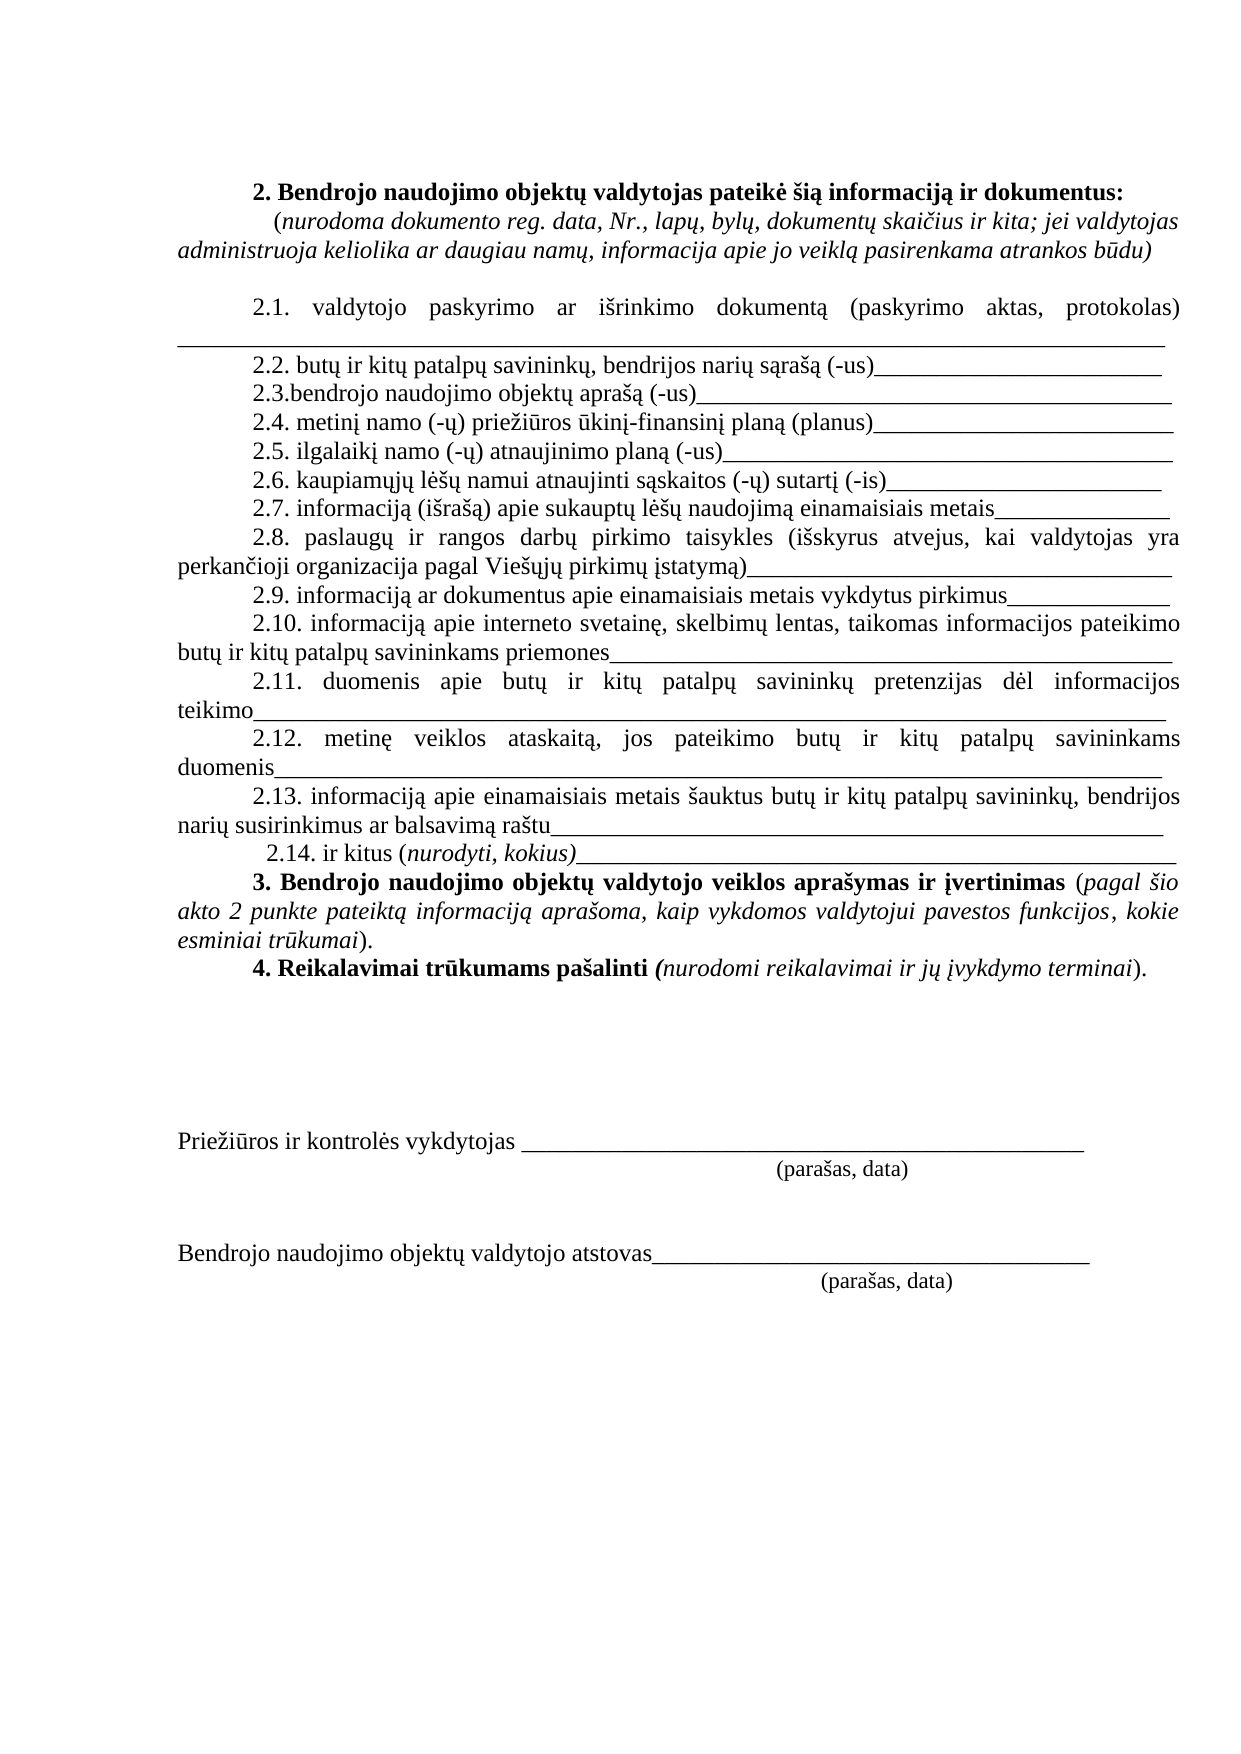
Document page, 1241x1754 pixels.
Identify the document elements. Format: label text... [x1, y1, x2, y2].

text 2.4. metinį namo (-ų) priežiūros ūkinį-finansinį planą (planus)________________________ [177, 407, 1181, 436]
text 3. Bendrojo naudojimo objektų valdytojo veiklos aprašymas ir įvertinimas (pagal šio akto 2 punkte pateiktą informaciją aprašoma, kaip vykdomos valdytojui pavestos funkcijos, kokie esminiai trūkumai). [177, 867, 1181, 953]
text 2.13. informaciją apie einamaisiais metais šauktus butų ir kitų patalpų savininkų, bendrijos narių susirinkimus ar balsavimą raštu_________________________________________________ [177, 781, 1181, 838]
text 2.10. informaciją apie interneto svetainę, skelbimų lentas, taikomas informacijos pateikimo butų ir kitų patalpų savininkams priemones_____________________________________________ [177, 608, 1181, 666]
text 2.9. informaciją ar dokumentus apie einamaisiais metais vykdytus pirkimus_____________ [177, 580, 1181, 608]
text (parašas, data) [177, 1267, 1181, 1294]
text (parašas, data) [177, 1155, 1181, 1181]
text 2.8. paslaugų ir rangos darbų pirkimo taisykles (išskyrus atvejus, kai valdytojas yra perkančioji organizacija pagal Viešųjų pirkimų įstatymą)__________________________________ [177, 522, 1181, 580]
text 2.1. valdytojo paskyrimo ar išrinkimo dokumentą (paskyrimo aktas, protokolas) _______________________________________________________________________________ [177, 292, 1181, 350]
text 2.5. ilgalaikį namo (-ų) atnaujinimo planą (-us)____________________________________ [177, 436, 1181, 465]
text 2.11. duomenis apie butų ir kitų patalpų savininkų pretenzijas dėl informacijos teikimo_________________________________________________________________________ [177, 666, 1181, 723]
text 2.14. ir kitus (nurodyti, kokius)________________________________________________ [177, 838, 1181, 867]
text 2.3.bendrojo naudojimo objektų aprašą (-us)______________________________________ [177, 378, 1181, 407]
text (nurodoma dokumento reg. data, Nr., lapų, bylų, dokumentų skaičius ir kita; jei valdytojas administruoja keliolika ar daugiau namų, informacija apie jo veiklą pasirenkama atrankos būdu) [177, 206, 1181, 263]
text 4. Reikalavimai trūkumams pašalinti (nurodomi reikalavimai ir jų įvykdymo terminai). [177, 953, 1181, 982]
text Priežiūros ir kontrolės vykdytojas _____________________________________________ [177, 1126, 1181, 1155]
text Bendrojo naudojimo objektų valdytojo atstovas___________________________________ [177, 1238, 1181, 1267]
text 2.6. kaupiamųjų lėšų namui atnaujinti sąskaitos (-ų) sutartį (-is)______________________ [177, 465, 1181, 493]
text 2. Bendrojo naudojimo objektų valdytojas pateikė šią informaciją ir dokumentus: [177, 177, 1181, 206]
text 2.2. butų ir kitų patalpų savininkų, bendrijos narių sąrašą (-us)_______________________ [177, 350, 1181, 378]
text 2.7. informaciją (išrašą) apie sukauptų lėšų naudojimą einamaisiais metais______________ [177, 493, 1181, 522]
text 2.12. metinę veiklos ataskaitą, jos pateikimo butų ir kitų patalpų savininkams duomenis_______________________________________________________________________ [177, 723, 1181, 781]
